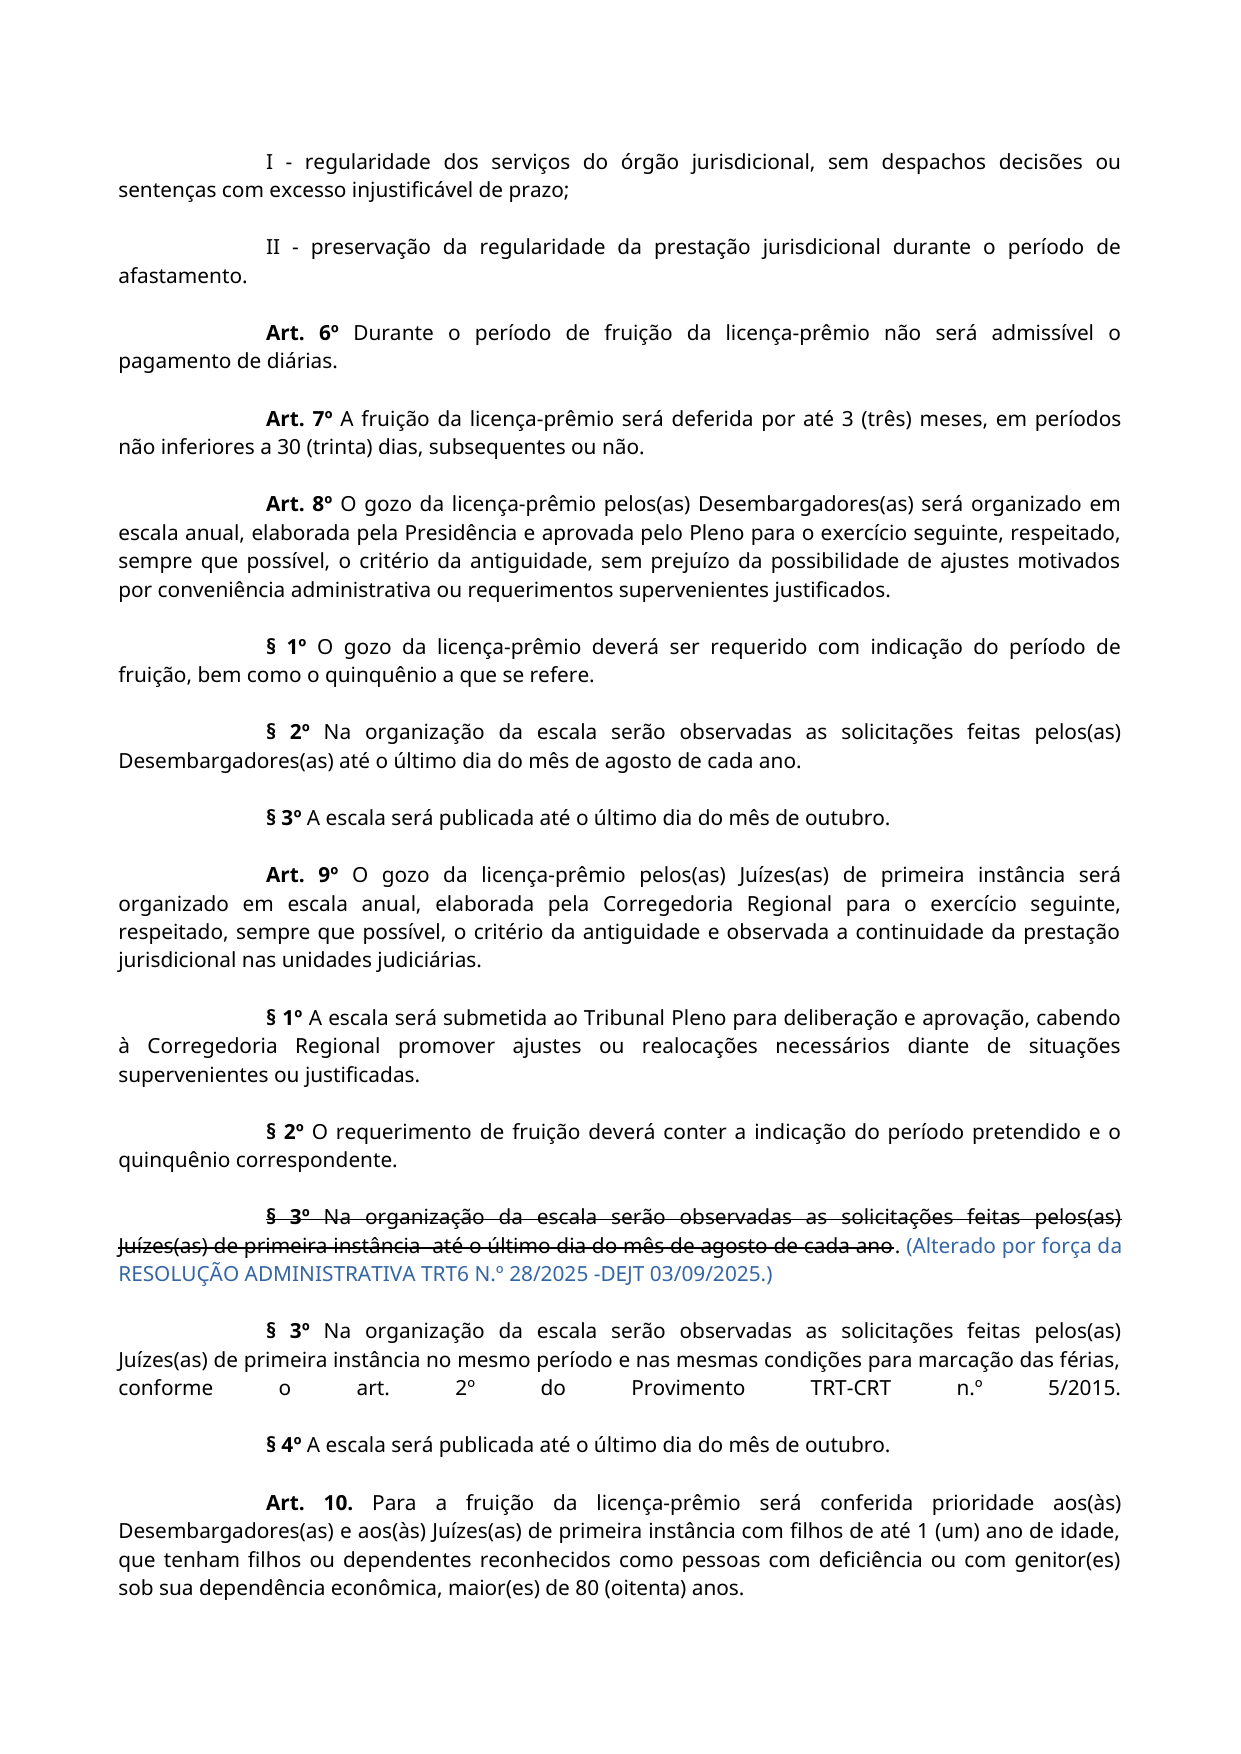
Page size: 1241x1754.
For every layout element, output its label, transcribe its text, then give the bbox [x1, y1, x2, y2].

text § 3º Na organização da escala serão observadas as solicitações feitas pelos(as) Juízes(as) de primeira instância até o último dia do mês de agosto de cada ano. (Alterado por força da RESOLUÇÃO ADMINISTRATIVA TRT6 N.º 28/2025 -DEJT 03/09/2025.) [118, 1202, 1122, 1288]
text Art. 9º O gozo da licença-prêmio pelos(as) Juízes(as) de primeira instância será organizado em escala anual, elaborada pela Corregedoria Regional para o exercício seguinte, respeitado, sempre que possível, o critério da antiguidade e observada a continuidade da prestação jurisdicional nas unidades judiciárias. [118, 860, 1122, 974]
text § 1º A escala será submetida ao Tribunal Pleno para deliberação e aprovação, cabendo à Corregedoria Regional promover ajustes ou realocações necessários diante de situações supervenientes ou justificadas. [118, 1003, 1122, 1088]
text Art. 7º A fruição da licença-prêmio será deferida por até 3 (três) meses, em períodos não inferiores a 30 (trinta) dias, subsequentes ou não. [118, 404, 1122, 461]
text § 1º O gozo da licença-prêmio deverá ser requerido com indicação do período de fruição, bem como o quinquênio a que se refere. [118, 632, 1122, 689]
text Art. 8º O gozo da licença-prêmio pelos(as) Desembargadores(as) será organizado em escala anual, elaborada pela Presidência e aprovada pelo Pleno para o exercício seguinte, respeitado, sempre que possível, o critério da antiguidade, sem prejuízo da possibilidade de ajustes motivados por conveniência administrativa ou requerimentos supervenientes justificados. [118, 489, 1122, 603]
text § 2º O requerimento de fruição deverá conter a indicação do período pretendido e o quinquênio correspondente. [118, 1117, 1122, 1174]
text § 4º A escala será publicada até o último dia do mês de outubro. [118, 1431, 1122, 1459]
text Art. 10. Para a fruição da licença-prêmio será conferida prioridade aos(às) Desembargadores(as) e aos(às) Juízes(as) de primeira instância com filhos de até 1 (um) ano de idade, que tenham filhos ou dependentes reconhecidos como pessoas com deficiência ou com genitor(es) sob sua dependência econômica, maior(es) de 80 (oitenta) anos. [118, 1488, 1122, 1602]
text § 3º A escala será publicada até o último dia do mês de outubro. [118, 803, 1122, 832]
text II - preservação da regularidade da prestação jurisdicional durante o período de afastamento. [118, 232, 1122, 289]
text § 3º Na organização da escala serão observadas as solicitações feitas pelos(as) Juízes(as) de primeira instância no mesmo período e nas mesmas condições para marcação das férias, conforme o art. 2º do Provimento TRT-CRT n.º 5/2015. [118, 1317, 1122, 1431]
text I - regularidade dos serviços do órgão jurisdicional, sem despachos decisões ou sentenças com excesso injustificável de prazo; [118, 147, 1122, 204]
text § 2º Na organização da escala serão observadas as solicitações feitas pelos(as) Desembargadores(as) até o último dia do mês de agosto de cada ano. [118, 717, 1122, 774]
text Art. 6º Durante o período de fruição da licença-prêmio não será admissível o pagamento de diárias. [118, 318, 1122, 375]
